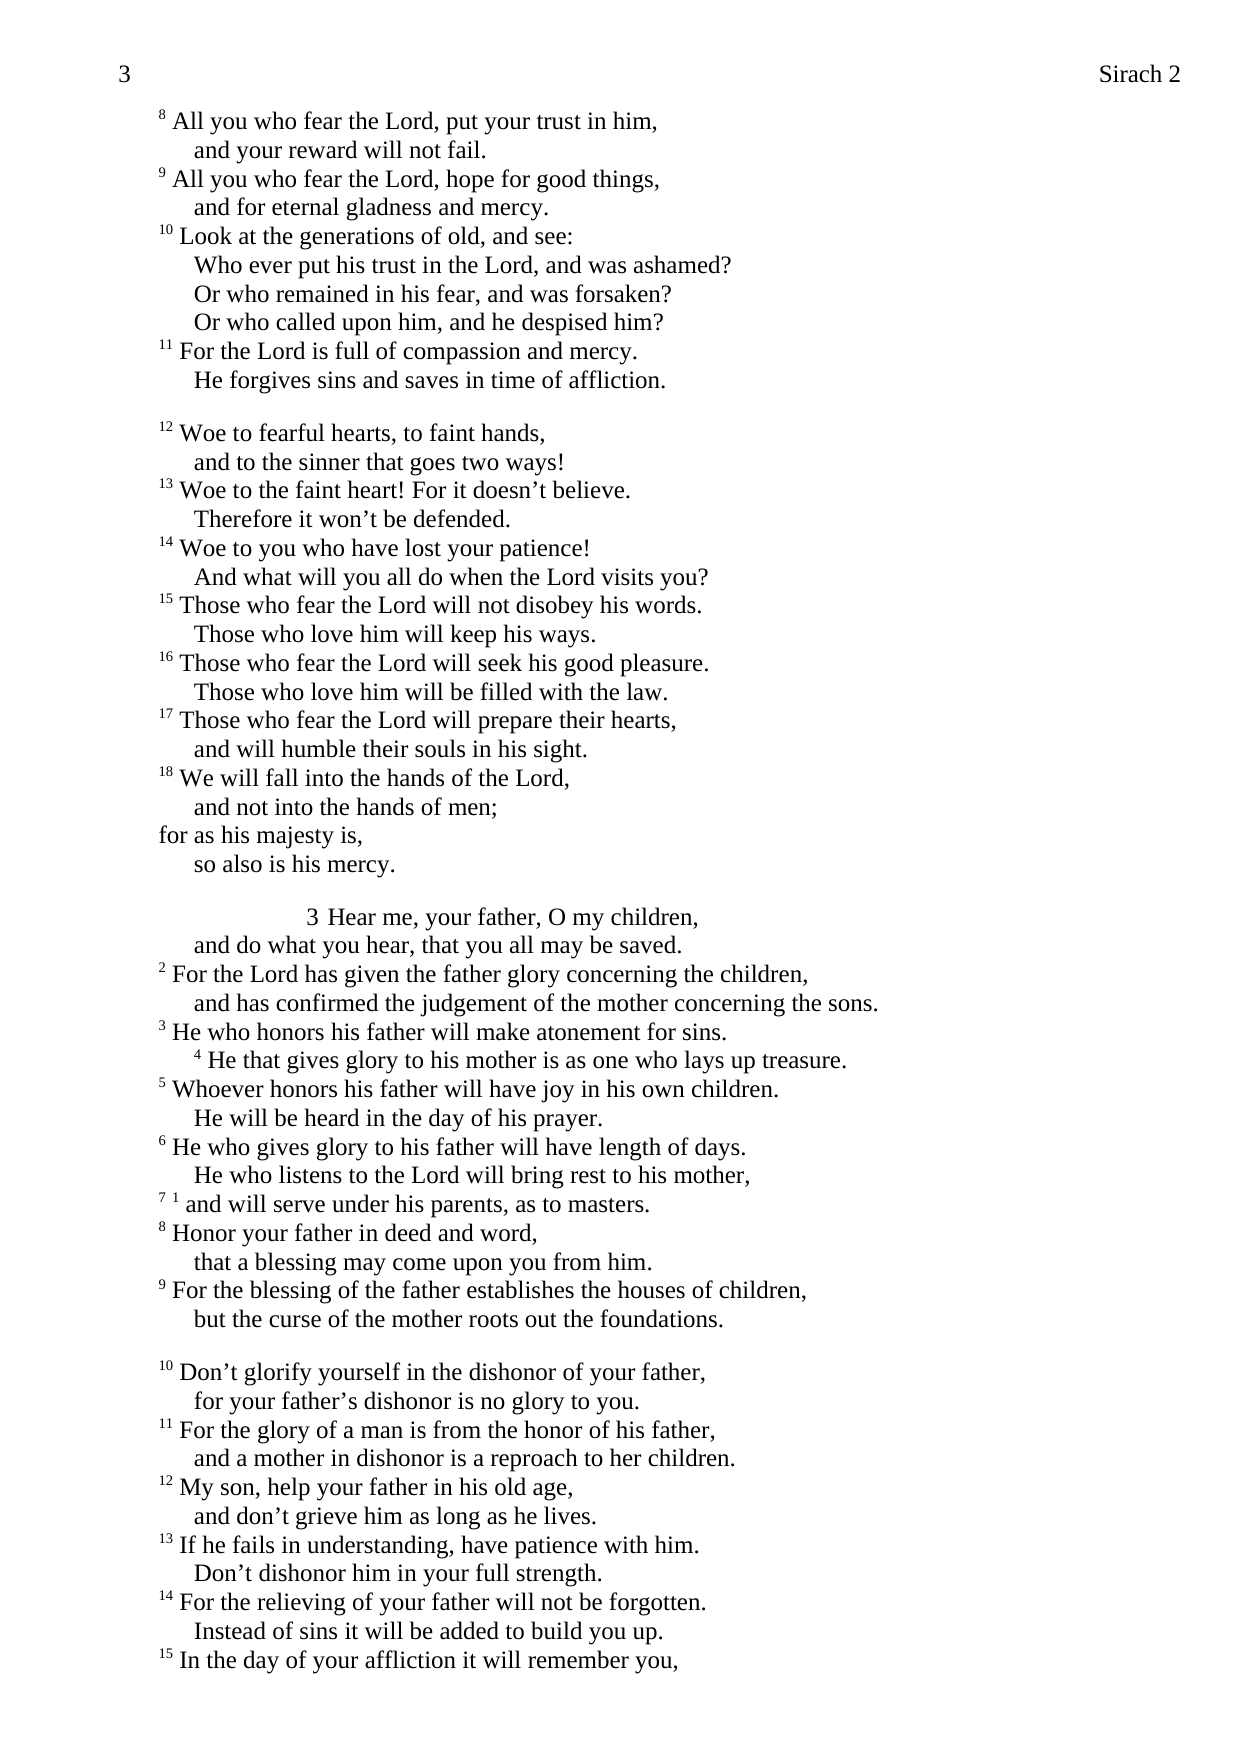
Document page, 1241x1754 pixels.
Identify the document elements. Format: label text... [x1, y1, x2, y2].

text and has confirmed the judgement of the mother concerning the sons. [194, 988, 1181, 1017]
text Those who love him will keep his ways. [194, 619, 1181, 648]
text 7 1 and will serve under his parents, as to masters. [158, 1189, 1181, 1218]
text and not into the hands of men; [194, 792, 1181, 820]
text 3Hear me, your father, O my children, [306, 902, 1181, 931]
text 10 Don’t glorify yourself in the dishonor of your father, [158, 1357, 1181, 1386]
text 8 All you who fear the Lord, put your trust in him, [158, 106, 1181, 135]
text Who ever put his trust in the Lord, and was ashamed? [194, 250, 1181, 279]
text 15 Those who fear the Lord will not disobey his words. [158, 590, 1181, 619]
text 9 All you who fear the Lord, hope for good things, [158, 164, 1181, 192]
text And what will you all do when the Lord visits you? [194, 562, 1181, 590]
text that a blessing may come upon you from him. [194, 1247, 1181, 1276]
text Or who remained in his fear, and was forsaken? [194, 279, 1181, 307]
text and your reward will not fail. [194, 135, 1181, 164]
text He forgives sins and saves in time of affliction. [194, 365, 1181, 394]
text 11 For the glory of a man is from the honor of his father, [158, 1415, 1181, 1443]
text 13 If he fails in understanding, have patience with him. [158, 1530, 1181, 1558]
text Don’t dishonor him in your full strength. [194, 1558, 1181, 1587]
text for your father’s dishonor is no glory to you. [194, 1386, 1181, 1415]
text and to the sinner that goes two ways! [194, 447, 1181, 475]
text Or who called upon him, and he despised him? [194, 307, 1181, 336]
text and do what you hear, that you all may be saved. [194, 931, 1181, 959]
text and for eternal gladness and mercy. [194, 192, 1181, 221]
text 11 For the Lord is full of compassion and mercy. [158, 336, 1181, 365]
text and a mother in dishonor is a reproach to her children. [194, 1443, 1181, 1472]
text so also is his mercy. [194, 849, 1181, 878]
text but the curse of the mother roots out the foundations. [194, 1304, 1181, 1333]
text 10 Look at the generations of old, and see: [158, 221, 1181, 250]
text 9 For the blessing of the father establishes the houses of children, [158, 1276, 1181, 1304]
text Instead of sins it will be added to build you up. [194, 1616, 1181, 1645]
text Therefore it won’t be defended. [194, 504, 1181, 533]
text 14 Woe to you who have lost your patience! [158, 533, 1181, 562]
text 18 We will fall into the hands of the Lord, [158, 763, 1181, 792]
text 3 He who honors his father will make atonement for sins. [158, 1017, 1181, 1046]
text 12 Woe to fearful hearts, to faint hands, [158, 418, 1181, 447]
text 13 Woe to the faint heart! For it doesn’t believe. [158, 475, 1181, 504]
text 4 He that gives glory to his mother is as one who lays up treasure. [194, 1046, 1181, 1074]
text 5 Whoever honors his father will have joy in his own children. [158, 1074, 1181, 1103]
text and will humble their souls in his sight. [194, 734, 1181, 763]
text 6 He who gives glory to his father will have length of days. [158, 1132, 1181, 1161]
text 8 Honor your father in deed and word, [158, 1218, 1181, 1247]
text Those who love him will be filled with the law. [194, 677, 1181, 705]
text He who listens to the Lord will bring rest to his mother, [194, 1161, 1181, 1189]
text 17 Those who fear the Lord will prepare their hearts, [158, 705, 1181, 734]
text for as his majesty is, [158, 820, 1181, 849]
text 15 In the day of your affliction it will remember you, [158, 1645, 1181, 1673]
text He will be heard in the day of his prayer. [194, 1103, 1181, 1132]
text 14 For the relieving of your father will not be forgotten. [158, 1587, 1181, 1616]
text 16 Those who fear the Lord will seek his good pleasure. [158, 648, 1181, 677]
text 12 My son, help your father in his old age, [158, 1472, 1181, 1501]
text 2 For the Lord has given the father glory concerning the children, [158, 959, 1181, 988]
text and don’t grieve him as long as he lives. [194, 1501, 1181, 1530]
